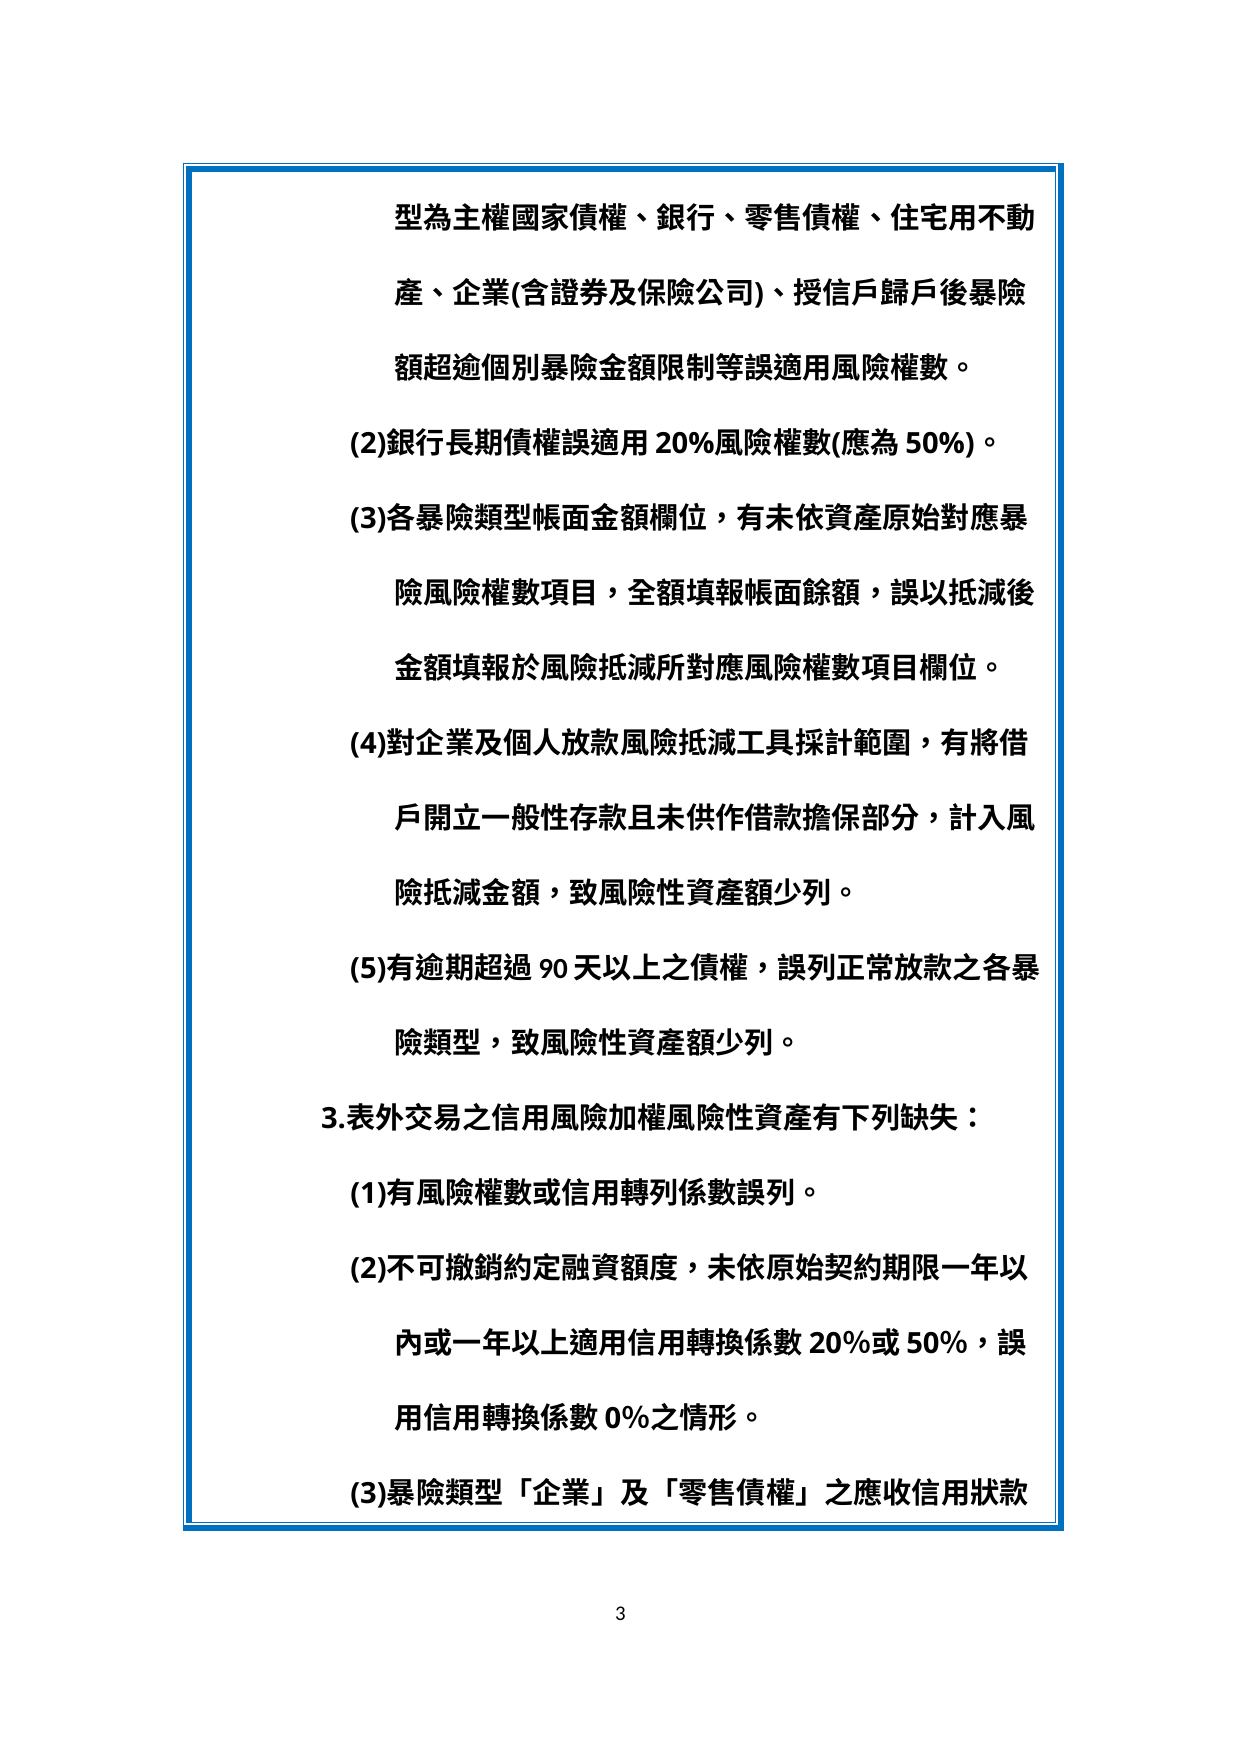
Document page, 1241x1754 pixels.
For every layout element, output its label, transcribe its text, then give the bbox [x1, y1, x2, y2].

table_header 型為主權國家債權、銀行、零售債權、住宅用不動產、企業(含證券及保險公司)、授信戶歸戶後暴險額超逾個別暴險金額限制等誤適用風險權數。 (2)銀行長期債權誤適用20%風險權數(應為50%)。 (3)各暴險類型帳面金額欄位，有未依資產原始對應暴險風險權數項目，全額填報帳面餘額，誤以抵減後金額填報於風險抵減所對應風險權數項目欄位。 (4)對企業及個人放款風險抵減工具採計範圍，有將借戶開立一般性存款且未供作借款擔保部分，計入風險抵減金額，致風險性資產額少列。 (5)有逾期超過90天以上之債權，誤列正常放款之各暴險類型，致風險性資產額少列。 3.表外交易之信用風險加權風險性資產有下列缺失： (1)有風險權數或信用轉列係數誤列。 (2)不可撤銷約定融資額度，未依原始契約期限一年以內或一年以上適用信用轉換係數20％或50％，誤用信用轉換係數0％之情形。 (3)暴險類型「企業」及「零售債權」之應收信用狀款 [192, 172, 1055, 1522]
